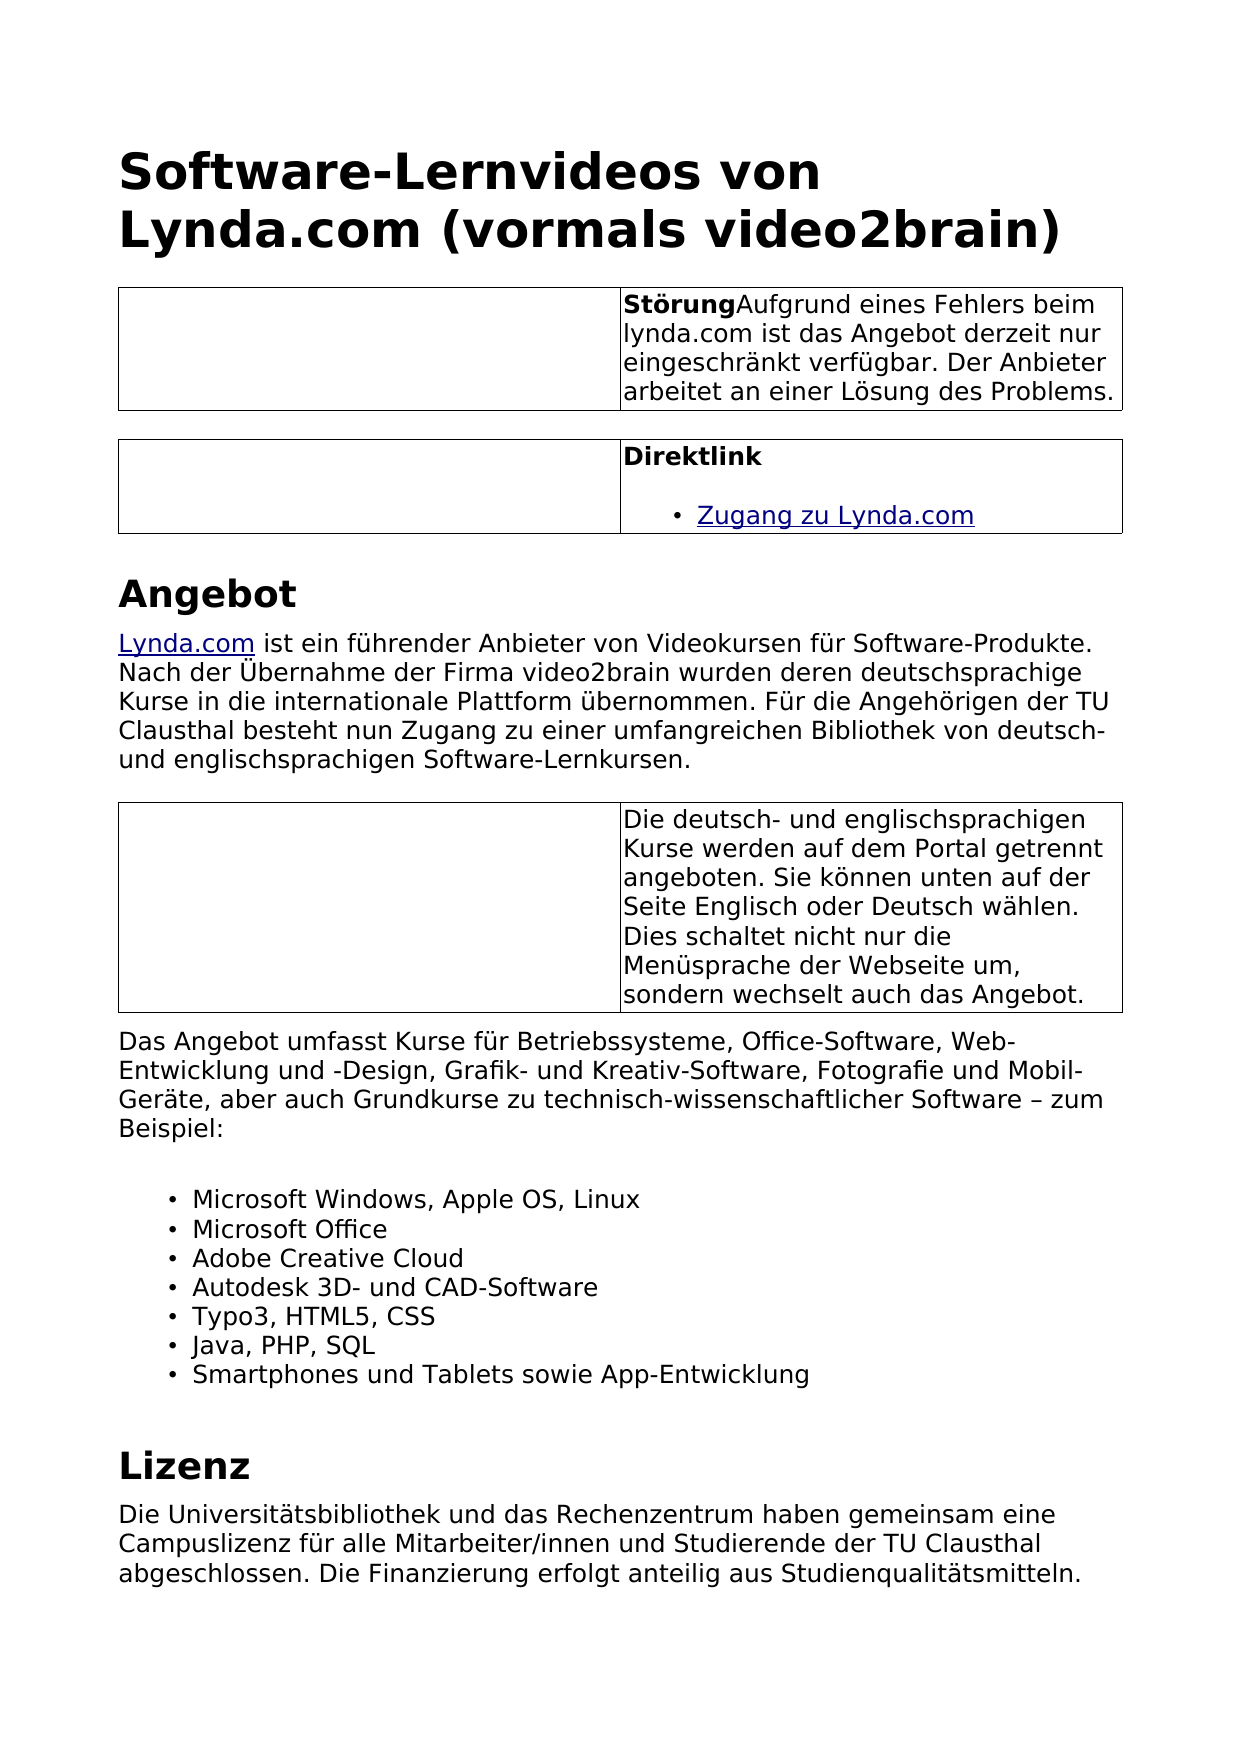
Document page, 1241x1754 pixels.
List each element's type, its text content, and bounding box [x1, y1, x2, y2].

table_header [119, 288, 620, 409]
list Adobe Creative Cloud [177, 1244, 1122, 1273]
text Die Universitätsbibliothek und das Rechenzentrum haben gemeinsam eine Campuslizenz für alle Mitarbeiter/innen und Studierende der TU Clausthal abgeschlossen. Die Finanzierung erfolgt anteilig aus Studienqualitätsmitteln. [118, 1501, 1122, 1588]
list Autodesk 3D- und CAD-Software [177, 1273, 1122, 1302]
table_header [119, 440, 620, 533]
subtitle Lizenz [118, 1444, 1122, 1488]
text Das Angebot umfasst Kurse für Betriebssysteme, Office-Software, Web-Entwicklung und -Design, Grafik- und Kreativ-Software, Fotografie und Mobil-Geräte, aber auch Grundkurse zu technisch-wissenschaftlicher Software – zum Beispiel: [118, 1027, 1122, 1144]
list Microsoft Office [177, 1215, 1122, 1244]
table_header [119, 803, 620, 1012]
subtitle Software-Lernvideos von Lynda.com (vormals video2brain) [118, 143, 1122, 259]
subtitle Angebot [118, 573, 1122, 616]
list Smartphones und Tablets sowie App-Entwicklung [177, 1361, 1122, 1390]
list Microsoft Windows, Apple OS, Linux [177, 1186, 1122, 1215]
list Java, PHP, SQL [177, 1332, 1122, 1361]
table_header Die deutsch- und englischsprachigen Kurse werden auf dem Portal getrennt angeboten. Sie können unten auf der Seite Englisch oder Deutsch wählen. Dies schaltet nicht nur die Menüsprache der Webseite um, sondern wechselt auch das Angebot. [621, 803, 1122, 1012]
list Typo3, HTML5, CSS [177, 1302, 1122, 1332]
table_header Direktlink Zugang zu Lynda.com [621, 440, 1122, 533]
text Lynda.com ist ein führender Anbieter von Videokursen für Software-Produkte. Nach der Übernahme der Firma video2brain wurden deren deutschsprachige Kurse in die internationale Plattform übernommen. Für die Angehörigen der TU Clausthal besteht nun Zugang zu einer umfangreichen Bibliothek von deutsch- und englischsprachigen Software-Lernkursen. [118, 629, 1122, 775]
table_header StörungAufgrund eines Fehlers beim lynda.com ist das Angebot derzeit nur eingeschränkt verfügbar. Der Anbieter arbeitet an einer Lösung des Problems. [621, 288, 1122, 409]
